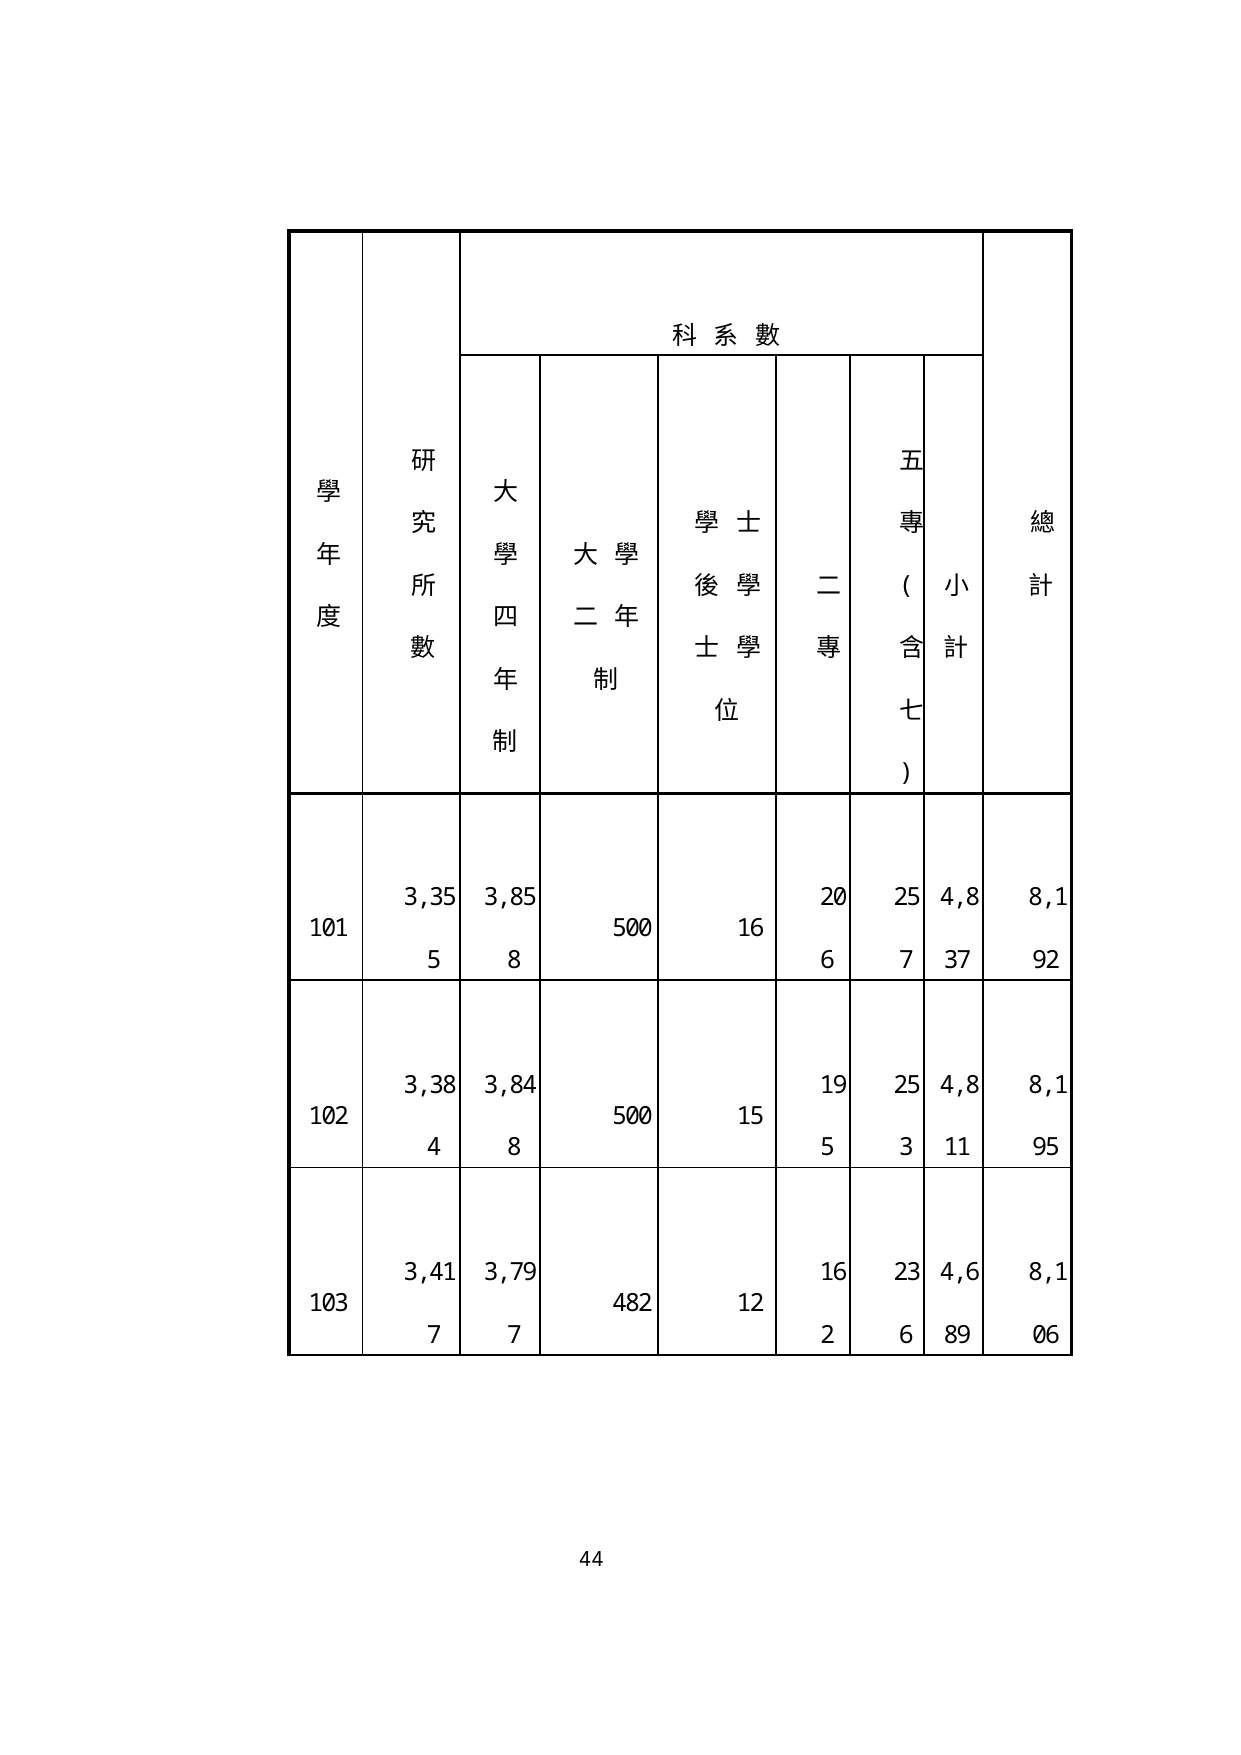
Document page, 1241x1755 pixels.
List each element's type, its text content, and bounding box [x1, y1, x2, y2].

table_cell 二專 [777, 356, 849, 792]
table_cell 3,417 [363, 1168, 459, 1354]
table_cell 4,837 [925, 795, 982, 979]
table_cell 3,848 [461, 981, 539, 1167]
table_cell 206 [777, 795, 849, 979]
table_header 總計 [984, 233, 1070, 792]
table_cell 15 [659, 981, 775, 1167]
table_cell 4,689 [925, 1168, 982, 1354]
table_cell 500 [541, 981, 657, 1167]
table_cell 102 [291, 981, 362, 1167]
table_cell 8,192 [984, 795, 1070, 979]
table_cell 學士後學士學位 [659, 356, 775, 792]
table_cell 大學二年制 [541, 356, 657, 792]
table_cell 12 [659, 1168, 775, 1354]
table_cell 8,195 [984, 981, 1070, 1167]
table_cell 253 [851, 981, 923, 1167]
table_cell 500 [541, 795, 657, 979]
table_cell 103 [291, 1168, 362, 1354]
table_cell 162 [777, 1168, 849, 1354]
table_cell 3,858 [461, 795, 539, 979]
table_header 學年度 [291, 233, 362, 792]
table_cell 236 [851, 1168, 923, 1354]
table_cell 3,797 [461, 1168, 539, 1354]
table_cell 257 [851, 795, 923, 979]
table_cell 195 [777, 981, 849, 1167]
table_cell 小計 [925, 356, 982, 792]
table_cell 4,811 [925, 981, 982, 1167]
table_cell 8,106 [984, 1168, 1070, 1354]
table_cell 3,355 [363, 795, 459, 979]
table_cell 482 [541, 1168, 657, 1354]
table_cell 五專(含七) [851, 356, 923, 792]
table_header 研究所數 [363, 233, 459, 792]
table_cell 16 [659, 795, 775, 979]
table_cell 101 [291, 795, 362, 979]
table_header 科系數 [461, 233, 982, 354]
table_cell 3,384 [363, 981, 459, 1167]
table_cell 大學四年制 [461, 356, 539, 792]
